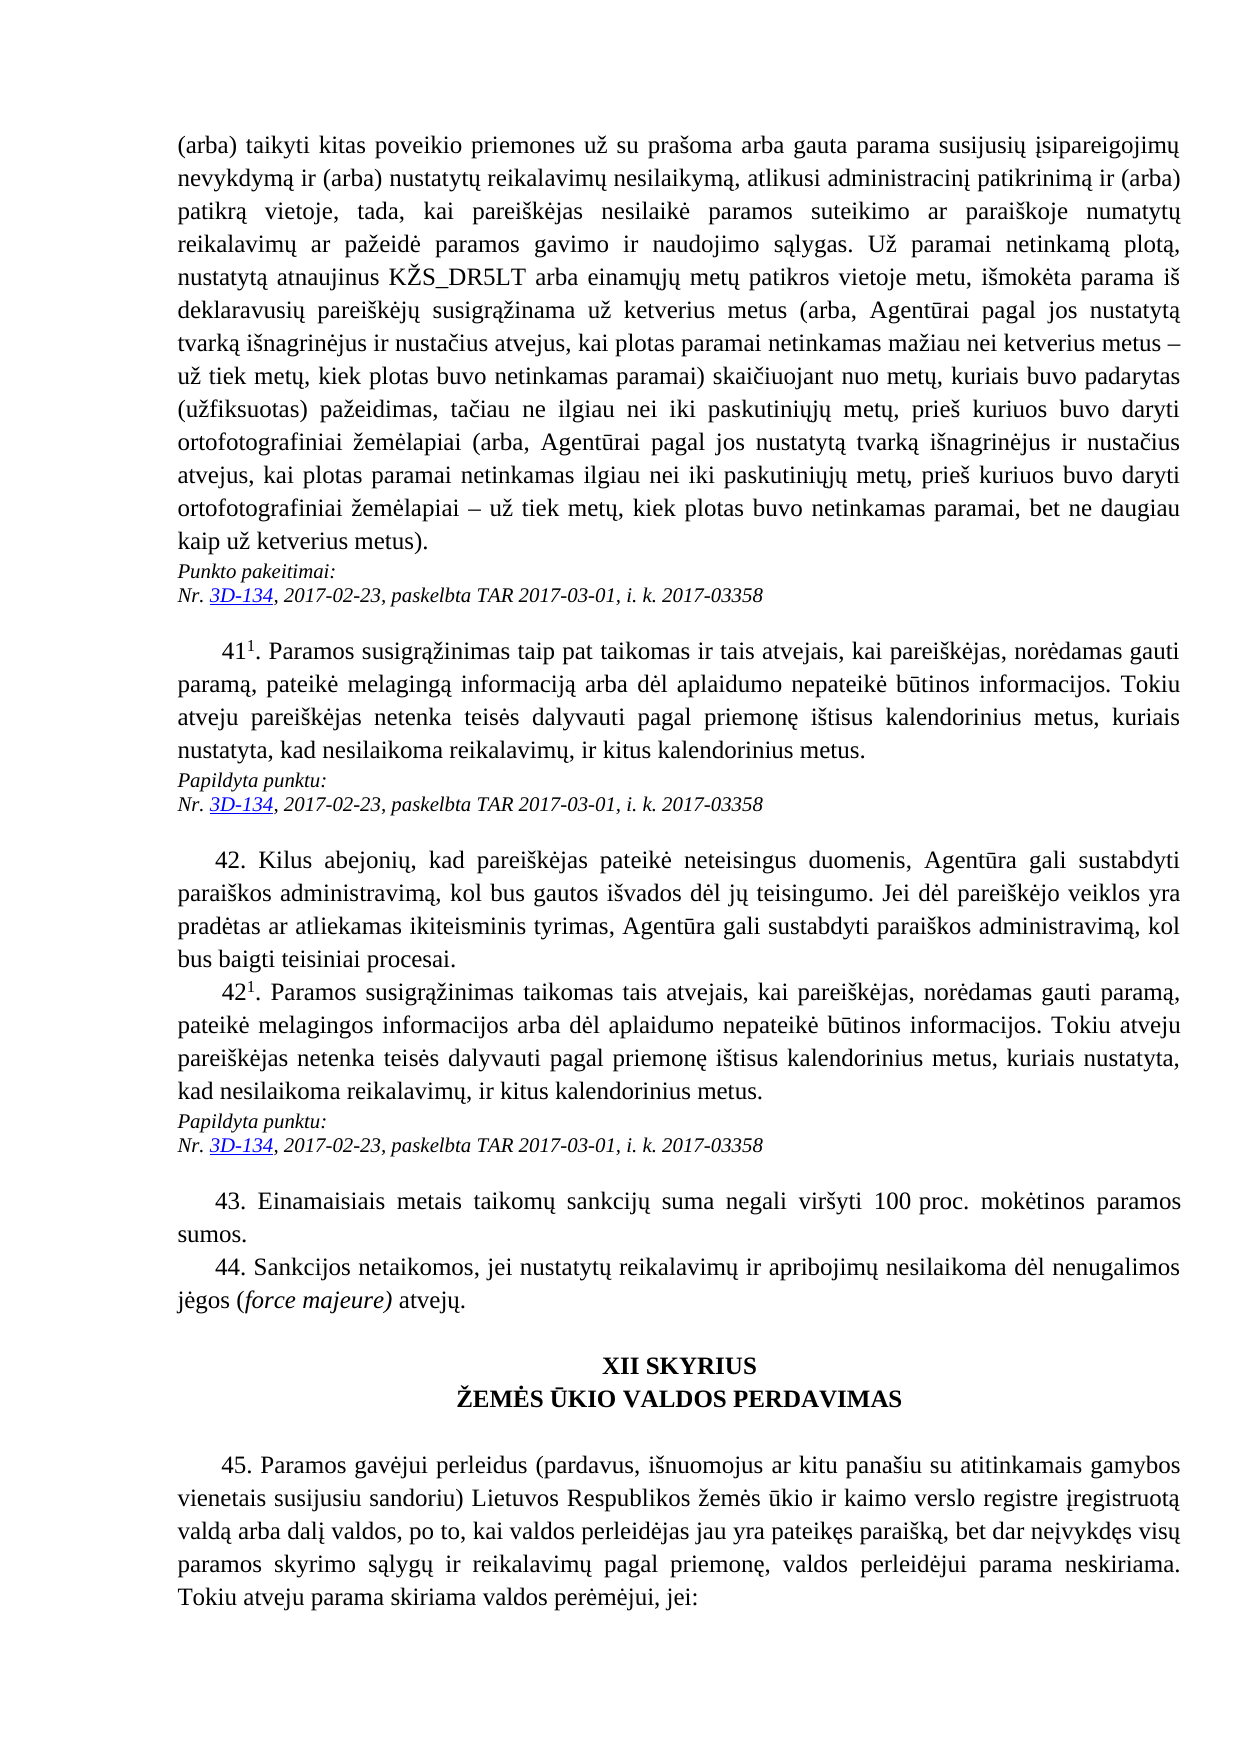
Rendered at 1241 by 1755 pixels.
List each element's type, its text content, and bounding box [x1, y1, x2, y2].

text 421. Paramos susigrąžinimas taikomas tais atvejais, kai pareiškėjas, norėdamas gauti paramą, pateikė melagingos informacijos arba dėl aplaidumo nepateikė būtinos informacijos. Tokiu atveju pareiškėjas netenka teisės dalyvauti pagal priemonę ištisus kalendorinius metus, kuriais nustatyta, kad nesilaikoma reikalavimų, ir kitus kalendorinius metus. [177, 977, 1181, 1105]
text Nr. 3D-134, 2017-02-23, paskelbta TAR 2017-03-01, i. k. 2017-03358 [177, 792, 1181, 816]
text ŽEMĖS ŪKIO VALDOS PERDAVIMAS [177, 1384, 1181, 1413]
text 43. Einamaisiais metais taikomų sankcijų suma negali viršyti 100 proc. mokėtinos paramos sumos. [177, 1186, 1181, 1248]
text 44. Sankcijos netaikomos, jei nustatytų reikalavimų ir apribojimų nesilaikoma dėl nenugalimos jėgos (force majeure) atvejų. [177, 1252, 1181, 1314]
text Nr. 3D-134, 2017-02-23, paskelbta TAR 2017-03-01, i. k. 2017-03358 [177, 1133, 1181, 1157]
text Punkto pakeitimai: [177, 559, 1181, 583]
text XII SKYRIUS [177, 1351, 1181, 1380]
text 42. Kilus abejonių, kad pareiškėjas pateikė neteisingus duomenis, Agentūra gali sustabdyti paraiškos administravimą, kol bus gautos išvados dėl jų teisingumo. Jei dėl pareiškėjo veiklos yra pradėtas ar atliekamas ikiteisminis tyrimas, Agentūra gali sustabdyti paraiškos administravimą, kol bus baigti teisiniai procesai. [177, 845, 1181, 973]
text Nr. 3D-134, 2017-02-23, paskelbta TAR 2017-03-01, i. k. 2017-03358 [177, 583, 1181, 607]
text (arba) taikyti kitas poveikio priemones už su prašoma arba gauta parama susijusių įsipareigojimų nevykdymą ir (arba) nustatytų reikalavimų nesilaikymą, atlikusi administracinį patikrinimą ir (arba) patikrą vietoje, tada, kai pareiškėjas nesilaikė paramos suteikimo ar paraiškoje numatytų reikalavimų ar pažeidė paramos gavimo ir naudojimo sąlygas. Už paramai netinkamą plotą, nustatytą atnaujinus KŽS_DR5LT arba einamųjų metų patikros vietoje metu, išmokėta parama iš deklaravusių pareiškėjų susigrąžinama už ketverius metus (arba, Agentūrai pagal jos nustatytą tvarką išnagrinėjus ir nustačius atvejus, kai plotas paramai netinkamas mažiau nei ketverius metus – už tiek metų, kiek plotas buvo netinkamas paramai) skaičiuojant nuo metų, kuriais buvo padarytas (užfiksuotas) pažeidimas, tačiau ne ilgiau nei iki paskutiniųjų metų, prieš kuriuos buvo daryti ortofotografiniai žemėlapiai (arba, Agentūrai pagal jos nustatytą tvarką išnagrinėjus ir nustačius atvejus, kai plotas paramai netinkamas ilgiau nei iki paskutiniųjų metų, prieš kuriuos buvo daryti ortofotografiniai žemėlapiai – už tiek metų, kiek plotas buvo netinkamas paramai, bet ne daugiau kaip už ketverius metus). [177, 130, 1181, 555]
text 45. Paramos gavėjui perleidus (pardavus, išnuomojus ar kitu panašiu su atitinkamais gamybos vienetais susijusiu sandoriu) Lietuvos Respublikos žemės ūkio ir kaimo verslo registre įregistruotą valdą arba dalį valdos, po to, kai valdos perleidėjas jau yra pateikęs paraišką, bet dar neįvykdęs visų paramos skyrimo sąlygų ir reikalavimų pagal priemonę, valdos perleidėjui parama neskiriama. Tokiu atveju parama skiriama valdos perėmėjui, jei: [177, 1450, 1181, 1611]
text 411. Paramos susigrąžinimas taip pat taikomas ir tais atvejais, kai pareiškėjas, norėdamas gauti paramą, pateikė melagingą informaciją arba dėl aplaidumo nepateikė būtinos informacijos. Tokiu atveju pareiškėjas netenka teisės dalyvauti pagal priemonę ištisus kalendorinius metus, kuriais nustatyta, kad nesilaikoma reikalavimų, ir kitus kalendorinius metus. [177, 636, 1181, 764]
text Papildyta punktu: [177, 768, 1181, 792]
text Papildyta punktu: [177, 1109, 1181, 1133]
